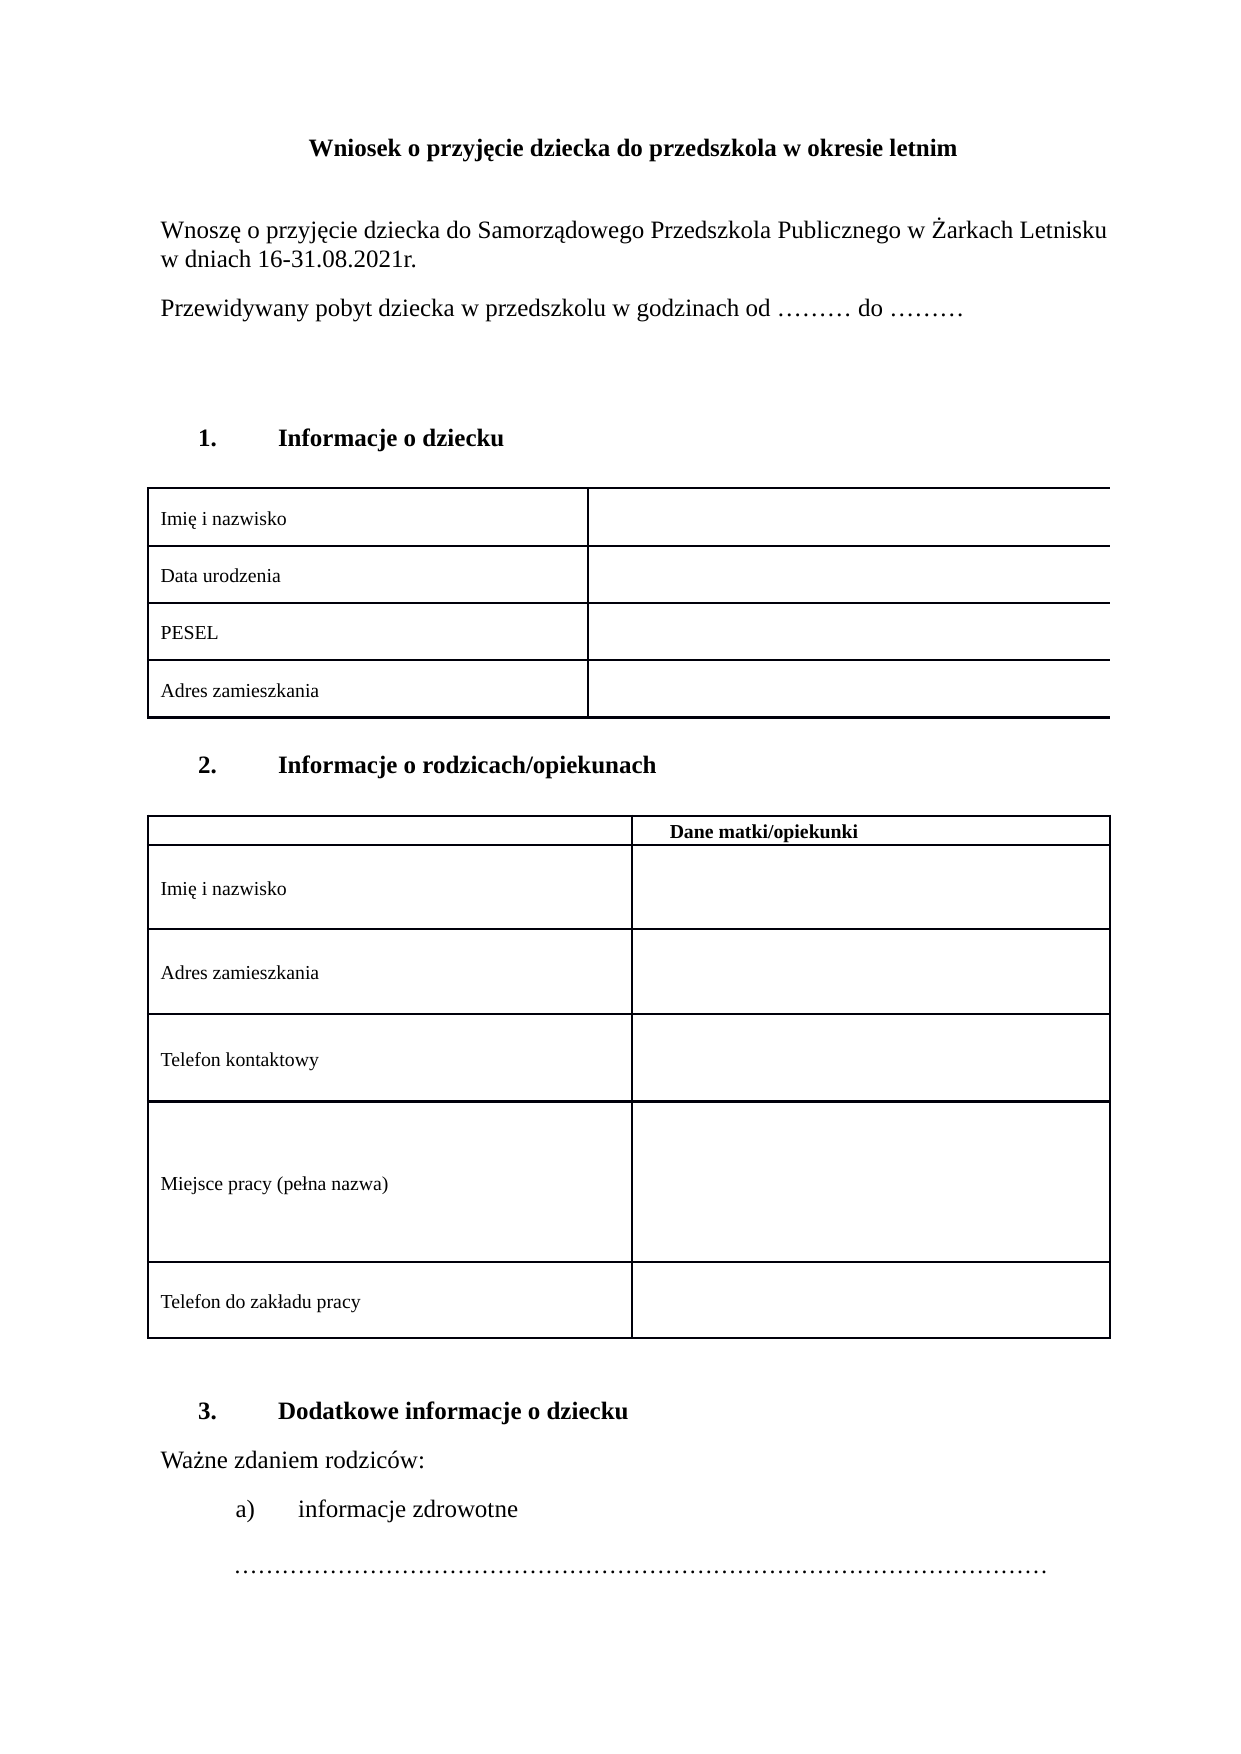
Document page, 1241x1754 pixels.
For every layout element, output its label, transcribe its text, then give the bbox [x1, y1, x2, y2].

table_cell Imię i nazwisko [149, 846, 631, 927]
table_cell [148, 452, 588, 487]
table_cell [632, 489, 1110, 544]
table_cell [589, 547, 632, 602]
table_cell [589, 604, 632, 659]
table_cell [633, 1015, 1109, 1100]
text ………………………………………………………………………………………… [233, 1551, 1123, 1579]
table_cell [589, 489, 632, 544]
table_cell Imię i nazwisko [149, 489, 587, 544]
table_cell [588, 452, 632, 487]
table_cell [633, 846, 1109, 927]
table_cell Dane matki/opiekunki [633, 817, 1109, 844]
table_cell Telefon do zakładu pracy [149, 1263, 631, 1337]
table_cell [276, 817, 588, 844]
table_cell [632, 547, 1110, 602]
table_cell Informacje o dziecku [276, 384, 1110, 452]
table_cell [632, 661, 1110, 716]
table_cell Adres zamieszkania [149, 930, 631, 1013]
text Wnoszę o przyjęcie dziecka do Samorządowego Przedszkola Publicznego w Żarkach Letnisku w dniach 16-31.08.2021r. [160, 215, 1123, 273]
table_cell Informacje o rodzicach/opiekunach [276, 719, 1110, 779]
table_cell [633, 930, 1109, 1013]
table_cell Adres zamieszkania [149, 661, 587, 716]
table_cell [588, 817, 631, 844]
table_cell [276, 779, 588, 814]
table_cell [148, 779, 276, 814]
table_cell [632, 604, 1110, 659]
table_cell 3. [148, 1339, 276, 1425]
table_cell Miejsce pracy (pełna nazwa) [149, 1103, 631, 1261]
table_header [148, 346, 1110, 384]
table_cell Data urodzenia [149, 547, 587, 602]
table_cell 2. [148, 719, 276, 779]
text Ważne zdaniem rodziców: [160, 1445, 1123, 1474]
list informacje zdrowotne [235, 1494, 1123, 1522]
table_cell [588, 779, 632, 814]
table_cell [632, 452, 1110, 487]
table_cell Dodatkowe informacje o dziecku [276, 1339, 1110, 1425]
table_cell [632, 779, 1110, 814]
table_cell [149, 817, 276, 844]
table_cell [276, 604, 587, 659]
text Wniosek o przyjęcie dziecka do przedszkola w okresie letnim [308, 133, 1123, 162]
table_cell PESEL [149, 604, 276, 659]
table_cell Telefon kontaktowy [149, 1015, 631, 1100]
text Przewidywany pobyt dziecka w przedszkolu w godzinach od ……… do ……… [160, 293, 1123, 322]
table_cell [633, 1263, 1109, 1337]
table_cell [633, 1103, 1109, 1261]
table_cell 1. [148, 384, 276, 452]
table_cell [589, 661, 632, 716]
